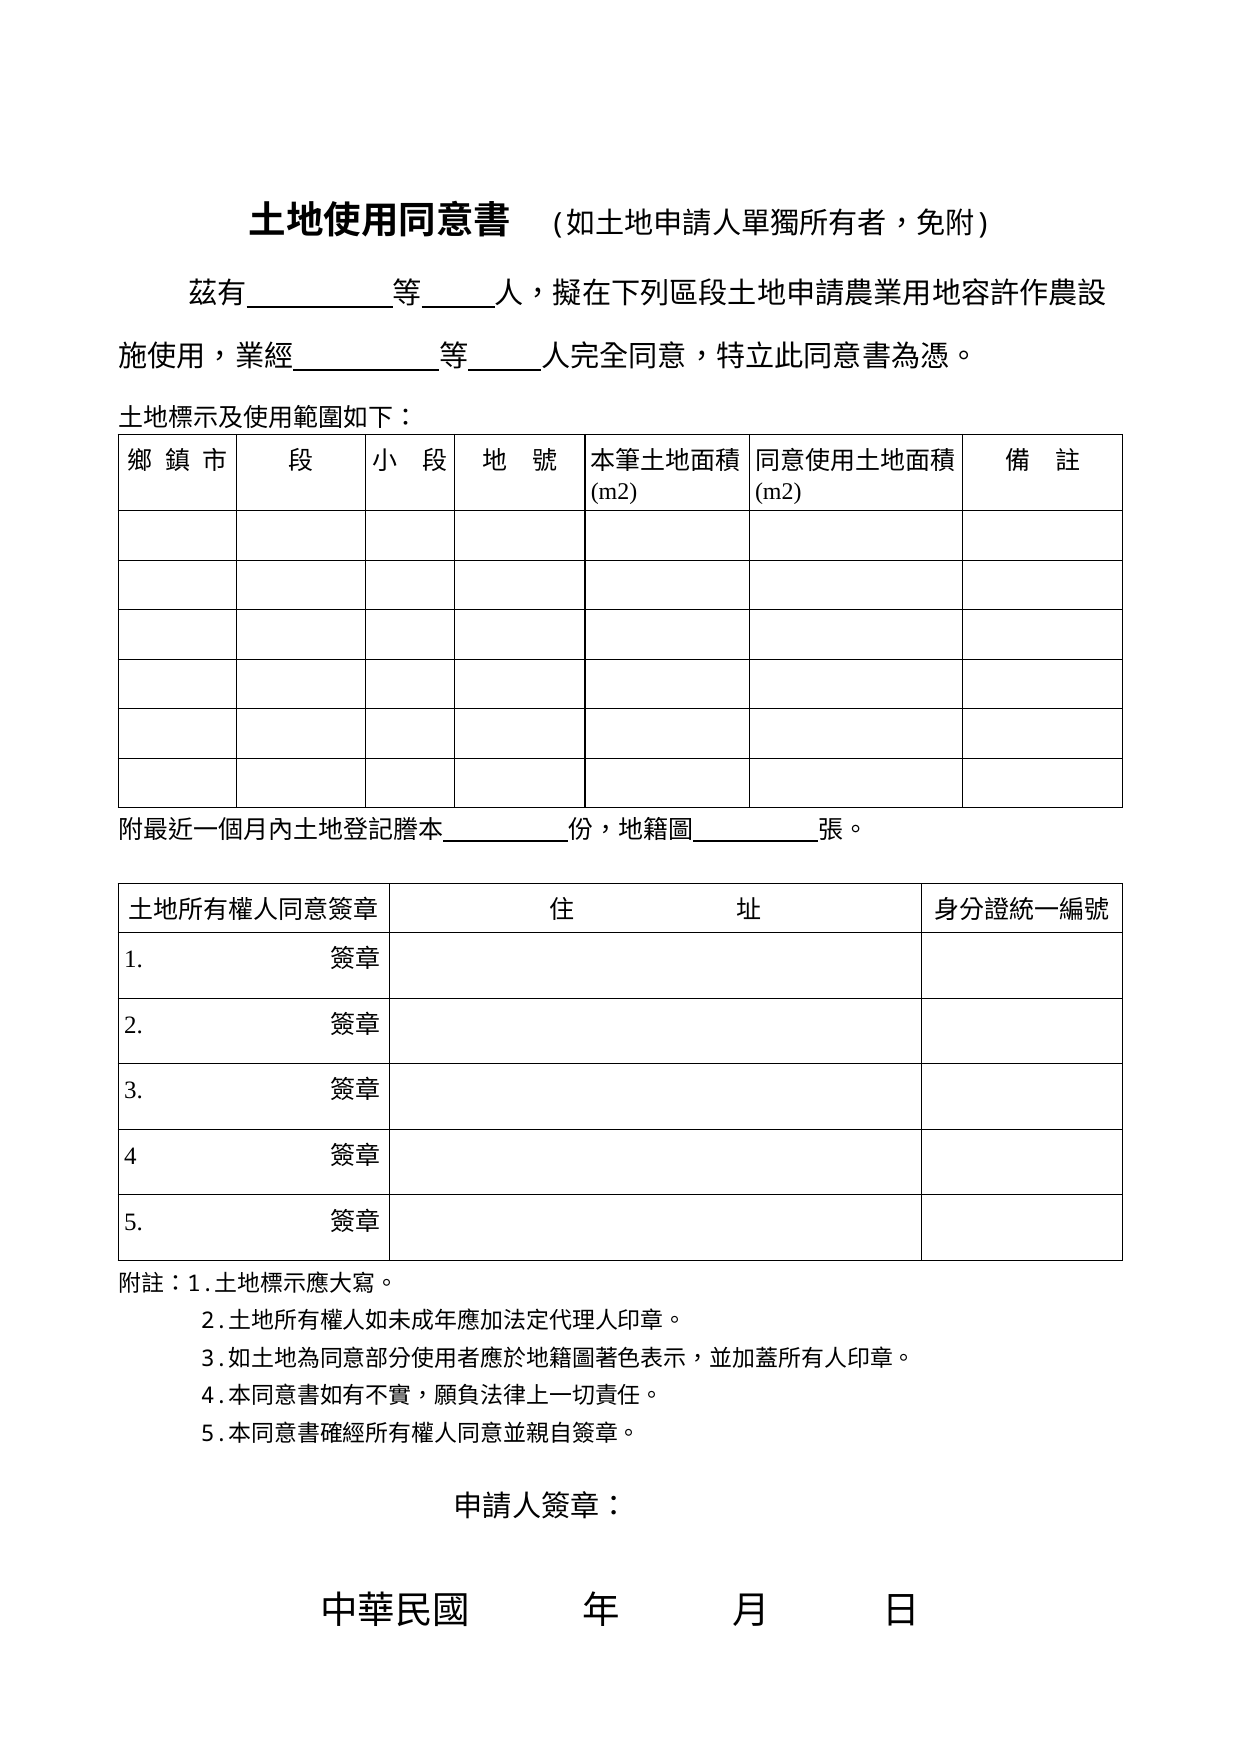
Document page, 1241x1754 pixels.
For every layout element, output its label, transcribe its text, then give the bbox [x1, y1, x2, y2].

table_cell [750, 561, 962, 609]
table_cell 2. 簽章 [119, 999, 389, 1063]
table_header 同意使用土地面積(m2) [750, 435, 962, 510]
text 附註：1.土地標示應大寫。 [118, 1261, 1122, 1298]
table_cell [586, 511, 749, 560]
table_cell [119, 610, 236, 659]
table_cell [390, 1130, 921, 1194]
table_cell [366, 561, 454, 609]
table_cell [586, 660, 749, 708]
table_cell [119, 759, 236, 807]
table_cell [366, 759, 454, 807]
table_cell [366, 709, 454, 758]
text 茲有 等 人，擬在下列區段土地申請農業用地容許作農設施使用，業經 等 人完全同意，特立此同意書為憑。 [118, 269, 1122, 375]
table_cell [963, 709, 1122, 758]
table_cell 1. 簽章 [119, 933, 389, 997]
table_cell [750, 709, 962, 758]
table_cell [963, 561, 1122, 609]
table_cell [390, 999, 921, 1063]
table_header 備 註 [963, 435, 1122, 510]
text 土地使用同意書 (如土地申請人單獨所有者，免附) [118, 190, 1122, 244]
table_cell [237, 759, 365, 807]
table_header 小 段 [366, 435, 454, 510]
table_header 鄉 鎮 市 [119, 435, 236, 510]
table_cell [455, 610, 584, 659]
table_header 段 [237, 435, 365, 510]
table_cell [366, 660, 454, 708]
table_cell [237, 709, 365, 758]
table_cell [922, 1195, 1122, 1260]
table_cell [119, 660, 236, 708]
table_cell 3. 簽章 [119, 1064, 389, 1129]
table_cell [922, 999, 1122, 1063]
table_cell [237, 610, 365, 659]
table_cell [750, 759, 962, 807]
table_cell [922, 1064, 1122, 1129]
table_cell [922, 933, 1122, 997]
table_cell [455, 709, 584, 758]
table_cell [963, 511, 1122, 560]
table_cell [586, 709, 749, 758]
text 申請人簽章： [118, 1486, 1122, 1523]
table_cell [237, 511, 365, 560]
table_cell [750, 511, 962, 560]
table_cell [586, 610, 749, 659]
table_cell [963, 610, 1122, 659]
table_cell [366, 610, 454, 659]
table_cell [237, 561, 365, 609]
text 3.如土地為同意部分使用者應於地籍圖著色表示，並加蓋所有人印章。 [118, 1336, 1122, 1373]
table_header 土地所有權人同意簽章 [119, 884, 389, 932]
table_cell [366, 511, 454, 560]
table_cell [586, 759, 749, 807]
table_cell [922, 1130, 1122, 1194]
table_cell [455, 759, 584, 807]
table_cell 5. 簽章 [119, 1195, 389, 1260]
text 中華民國 年 月 日 [118, 1580, 1122, 1634]
table_header 本筆土地面積(m2) [586, 435, 749, 510]
text 土地標示及使用範圍如下： [118, 396, 1122, 434]
text 5.本同意書確經所有權人同意並親自簽章。 [118, 1411, 1122, 1448]
table_cell [455, 511, 584, 560]
table_cell [119, 709, 236, 758]
table_cell [963, 660, 1122, 708]
table_header 住 址 [390, 884, 921, 932]
table_cell 4 簽章 [119, 1130, 389, 1194]
table_cell [750, 610, 962, 659]
table_cell [119, 561, 236, 609]
table_cell [119, 511, 236, 560]
table_cell [963, 759, 1122, 807]
table_header 地 號 [455, 435, 584, 510]
table_cell [390, 933, 921, 997]
table_cell [586, 561, 749, 609]
table_header 身分證統一編號 [922, 884, 1122, 932]
table_cell [237, 660, 365, 708]
table_cell [390, 1195, 921, 1260]
text 附最近一個月內土地登記謄本 份，地籍圖 張。 [118, 808, 1122, 846]
table_cell [750, 660, 962, 708]
table_cell [455, 561, 584, 609]
table_cell [455, 660, 584, 708]
text 2.土地所有權人如未成年應加法定代理人印章。 [118, 1298, 1122, 1336]
text 4.本同意書如有不實，願負法律上一切責任。 [118, 1373, 1122, 1411]
table_cell [390, 1064, 921, 1129]
